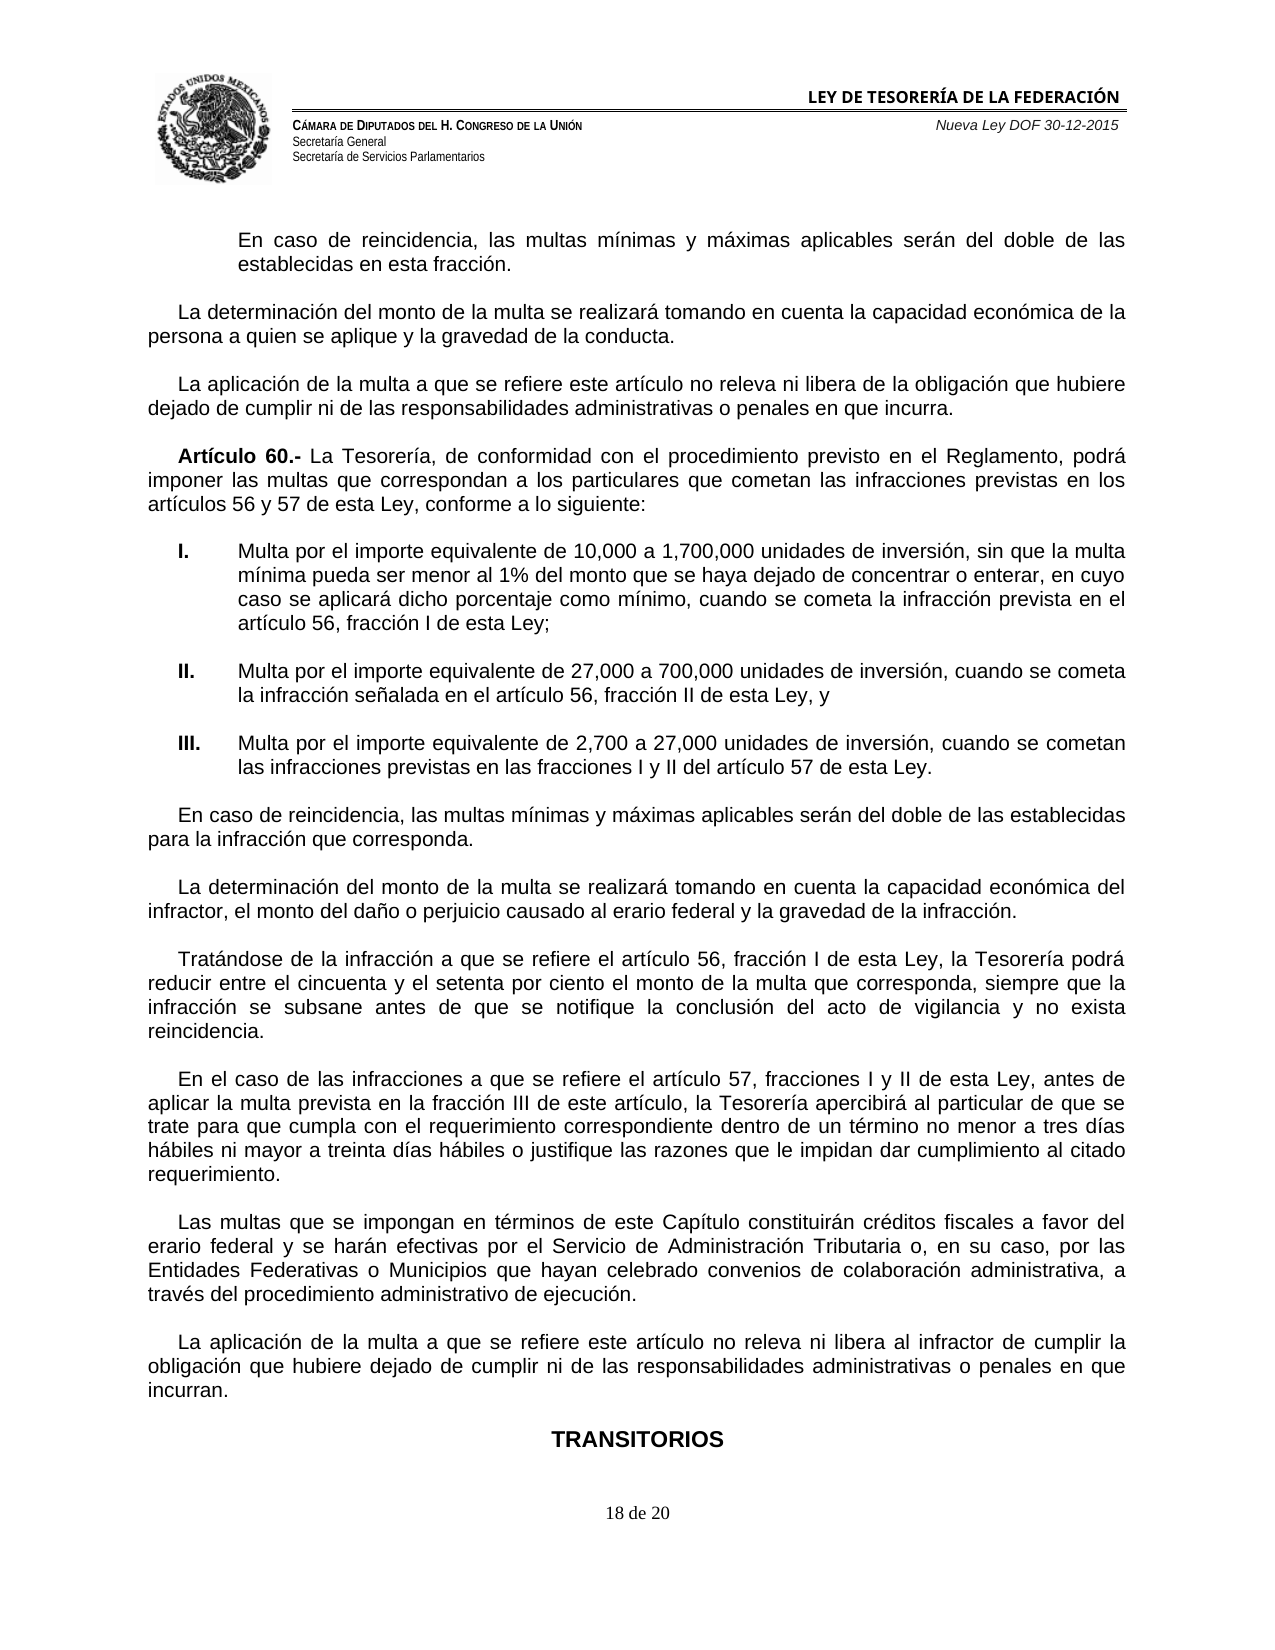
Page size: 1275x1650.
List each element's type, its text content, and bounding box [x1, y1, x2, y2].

text En el caso de las infracciones a que se refiere el artículo 57, fracciones I y II de esta Ley, antes de aplicar la multa prevista en la fracción III de este artículo, la Tesorería apercibirá al particular de que se trate para que cumpla con el requerimiento correspondiente dentro de un término no menor a tres días hábiles ni mayor a treinta días hábiles o justifique las razones que le impidan dar cumplimiento al citado requerimiento. [148, 1066, 1127, 1186]
text La aplicación de la multa a que se refiere este artículo no releva ni libera al infractor de cumplir la obligación que hubiere dejado de cumplir ni de las responsabilidades administrativas o penales en que incurran. [148, 1330, 1127, 1402]
text III. Multa por el importe equivalente de 2,700 a 27,000 unidades de inversión, cuando se cometan las infracciones previstas en las fracciones I y II del artículo 57 de esta Ley. [178, 731, 1127, 779]
text Las multas que se impongan en términos de este Capítulo constituirán créditos fiscales a favor del erario federal y se harán efectivas por el Servicio de Administración Tributaria o, en su caso, por las Entidades Federativas o Municipios que hayan celebrado convenios de colaboración administrativa, a través del procedimiento administrativo de ejecución. [148, 1210, 1127, 1306]
text II. Multa por el importe equivalente de 27,000 a 700,000 unidades de inversión, cuando se cometa la infracción señalada en el artículo 56, fracción II de esta Ley, y [178, 659, 1127, 707]
text Artículo 60.- La Tesorería, de conformidad con el procedimiento previsto en el Reglamento, podrá imponer las multas que correspondan a los particulares que cometan las infracciones previstas en los artículos 56 y 57 de esta Ley, conforme a lo siguiente: [148, 443, 1127, 515]
text En caso de reincidencia, las multas mínimas y máximas aplicables serán del doble de las establecidas para la infracción que corresponda. [148, 803, 1127, 851]
text I. Multa por el importe equivalente de 10,000 a 1,700,000 unidades de inversión, sin que la multa mínima pueda ser menor al 1% del monto que se haya dejado de concentrar o enterar, en cuyo caso se aplicará dicho porcentaje como mínimo, cuando se cometa la infracción prevista en el artículo 56, fracción I de esta Ley; [178, 539, 1127, 635]
text La determinación del monto de la multa se realizará tomando en cuenta la capacidad económica del infractor, el monto del daño o perjuicio causado al erario federal y la gravedad de la infracción. [148, 875, 1127, 923]
text Tratándose de la infracción a que se refiere el artículo 56, fracción I de esta Ley, la Tesorería podrá reducir entre el cincuenta y el setenta por ciento el monto de la multa que corresponda, siempre que la infracción se subsane antes de que se notifique la conclusión del acto de vigilancia y no exista reincidencia. [148, 947, 1127, 1042]
text En caso de reincidencia, las multas mínimas y máximas aplicables serán del doble de las establecidas en esta fracción. [178, 228, 1127, 276]
text La aplicación de la multa a que se refiere este artículo no releva ni libera de la obligación que hubiere dejado de cumplir ni de las responsabilidades administrativas o penales en que incurra. [148, 372, 1127, 419]
text La determinación del monto de la multa se realizará tomando en cuenta la capacidad económica de la persona a quien se aplique y la gravedad de la conducta. [148, 300, 1127, 348]
text TRANSITORIOS [148, 1426, 1127, 1452]
